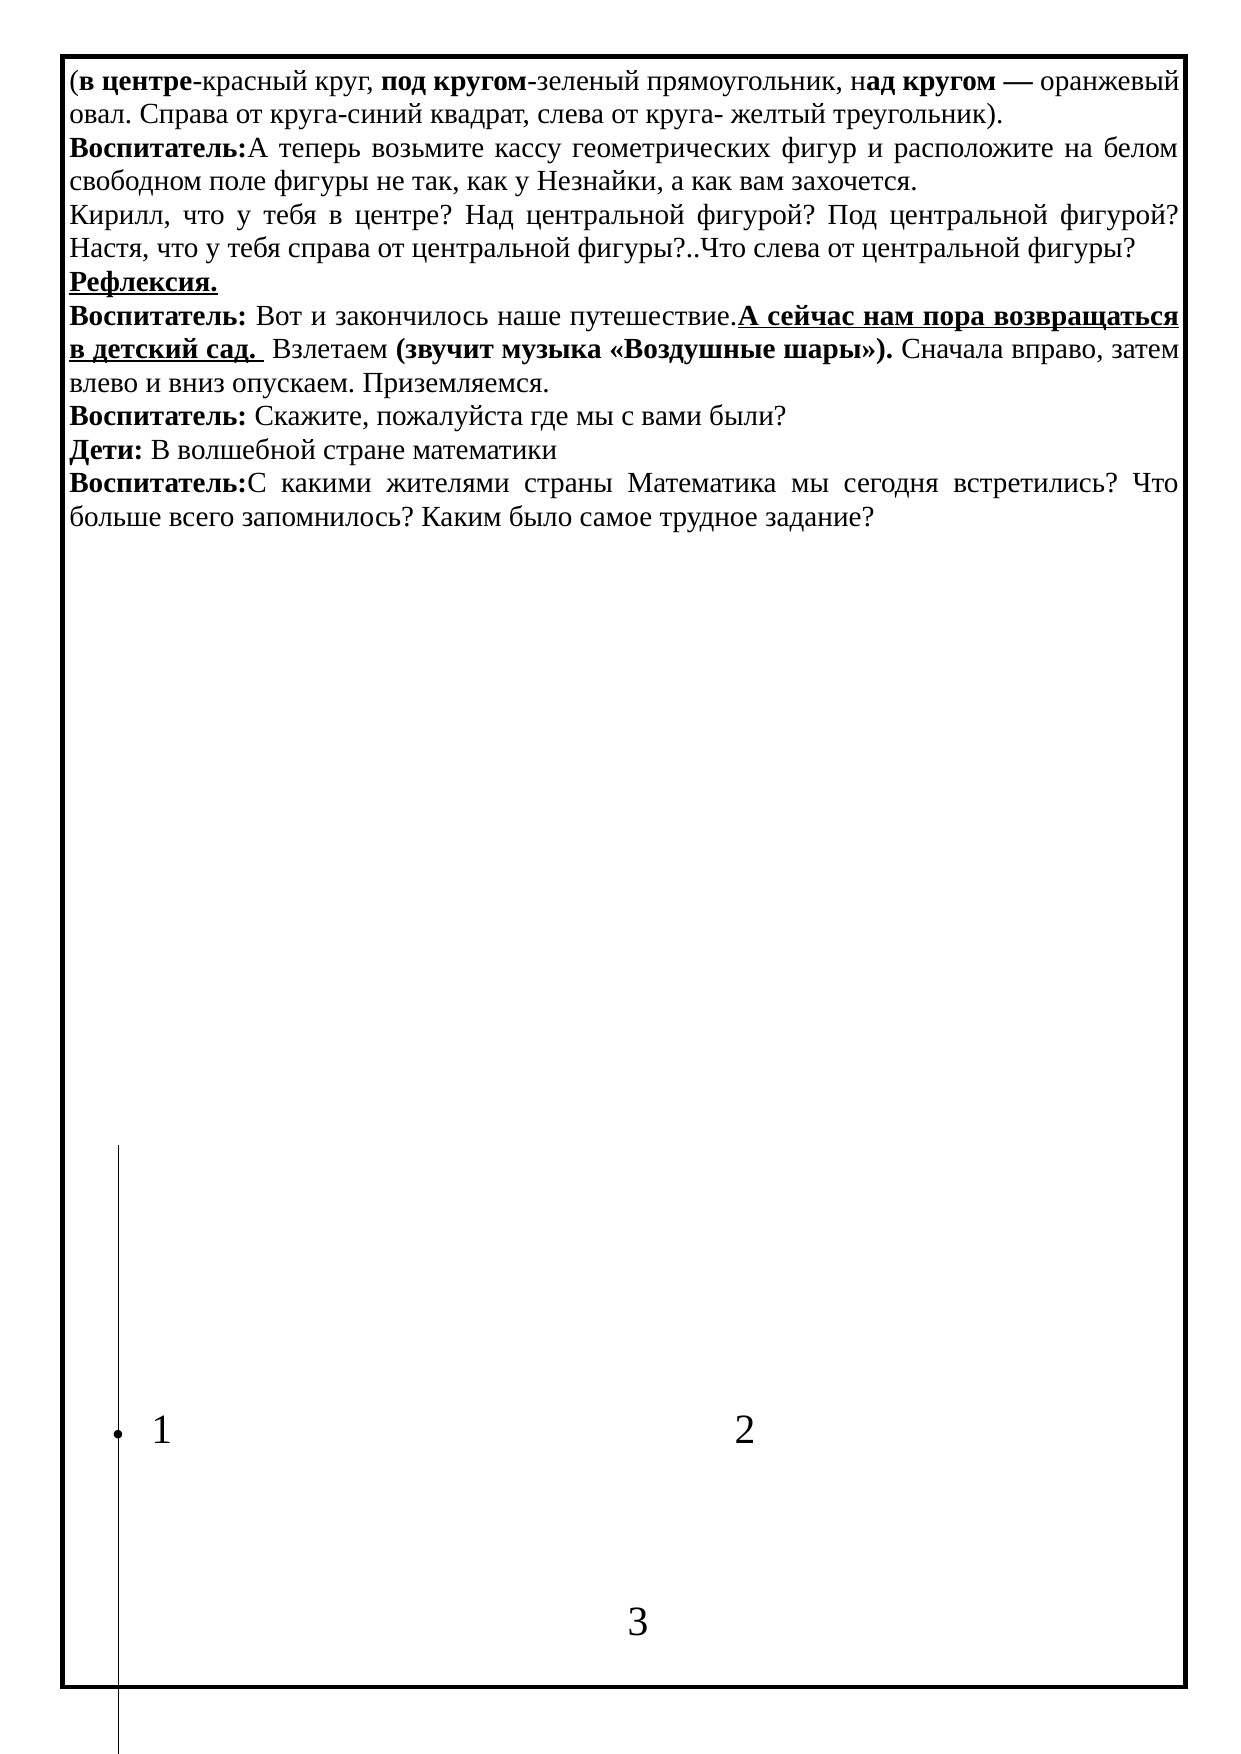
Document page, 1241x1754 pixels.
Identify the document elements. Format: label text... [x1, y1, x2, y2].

text (в центре-красный круг, под кругом-зеленый прямоугольник, над кругом — оранжевый овал. Справа от круга-синий квадрат, слева от круга- желтый треугольник). [69, 63, 1179, 130]
list 1 2 [119, 1404, 1179, 1452]
text [107, 1596, 118, 1644]
list 1 2 [113, 1436, 118, 1452]
text Воспитатель:С какими жителями страны Математика мы сегодня встретились? Что больше всего запомнилось? Каким было самое трудное задание? [69, 465, 1179, 532]
text Кирилл, что у тебя в центре? Над центральной фигурой? Под центральной фигурой? Настя, что у тебя справа от центральной фигуры?..Что слева от центральной фигуры? [69, 197, 1179, 264]
text Воспитатель: Вот и закончилось наше путешествие.А сейчас нам пора возвращаться в детский сад. Взлетаем (звучит музыка «Воздушные шары»). Сначала вправо, затем влево и вниз опускаем. Приземляемся. [69, 298, 1179, 398]
text Дети: В волшебной стране математики [69, 432, 1179, 465]
list 1 2 [113, 1404, 118, 1432]
text 3 [119, 1596, 1179, 1644]
text Рефлексия. [69, 264, 1179, 298]
text Воспитатель:А теперь возьмите кассу геометрических фигур и расположите на белом свободном поле фигуры не так, как у Незнайки, а как вам захочется. [69, 130, 1179, 197]
text Воспитатель: Скажите, пожалуйста где мы с вами были? [69, 398, 1179, 432]
